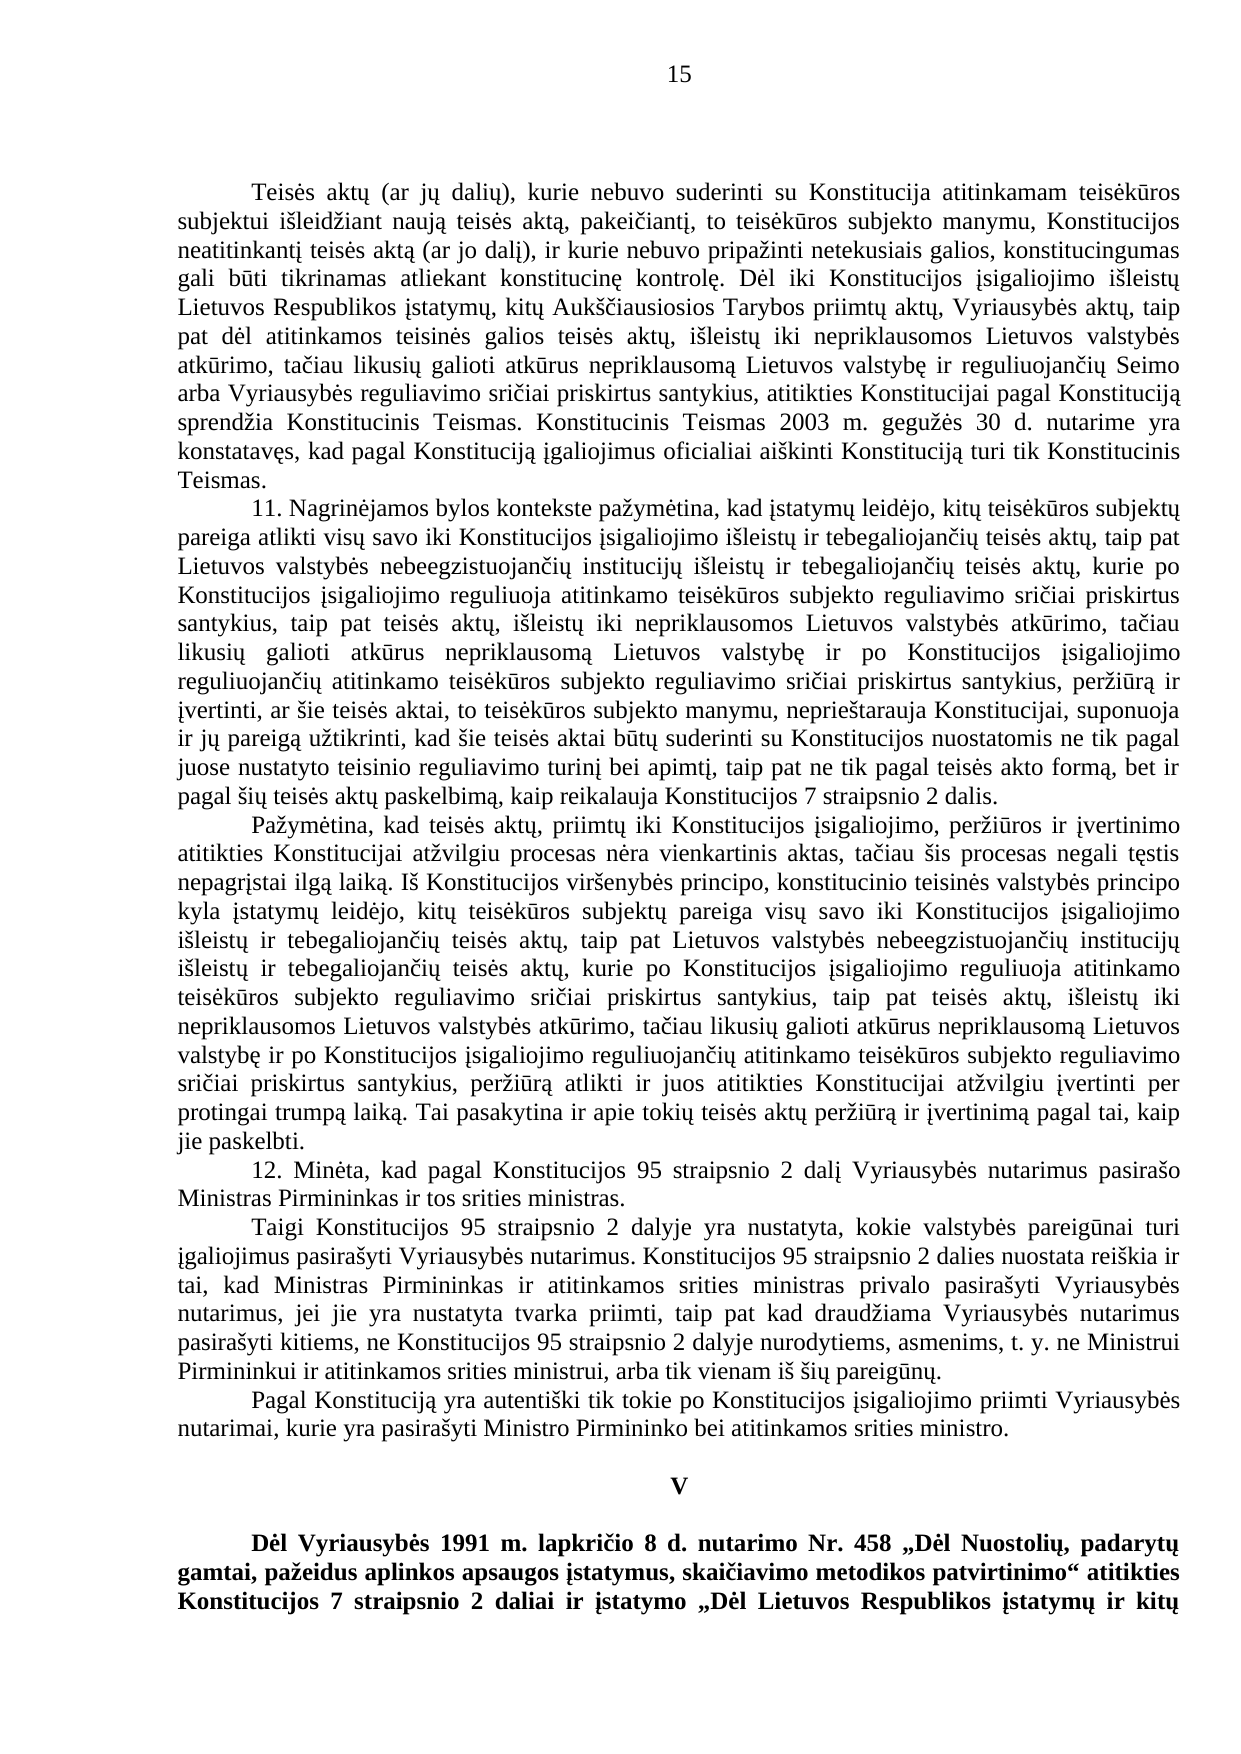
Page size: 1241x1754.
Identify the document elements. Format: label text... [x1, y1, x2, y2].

text Taigi Konstitucijos 95 straipsnio 2 dalyje yra nustatyta, kokie valstybės pareigūnai turi įgaliojimus pasirašyti Vyriausybės nutarimus. Konstitucijos 95 straipsnio 2 dalies nuostata reiškia ir tai, kad Ministras Pirmininkas ir atitinkamos srities ministras privalo pasirašyti Vyriausybės nutarimus, jei jie yra nustatyta tvarka priimti, taip pat kad draudžiama Vyriausybės nutarimus pasirašyti kitiems, ne Konstitucijos 95 straipsnio 2 dalyje nurodytiems, asmenims, t. y. ne Ministrui Pirmininkui ir atitinkamos srities ministrui, arba tik vienam iš šių pareigūnų. [177, 1212, 1181, 1385]
text Dėl Vyriausybės 1991 m. lapkričio 8 d. nutarimo Nr. 458 „Dėl Nuostolių, padarytų gamtai, pažeidus aplinkos apsaugos įstatymus, skaičiavimo metodikos patvirtinimo“ atitikties Konstitucijos 7 straipsnio 2 daliai ir įstatymo „Dėl Lietuvos Respublikos įstatymų ir kitų [177, 1528, 1181, 1615]
text 12. Minėta, kad pagal Konstitucijos 95 straipsnio 2 dalį Vyriausybės nutarimus pasirašo Ministras Pirmininkas ir tos srities ministras. [177, 1155, 1181, 1212]
text Teisės aktų (ar jų dalių), kurie nebuvo suderinti su Konstitucija atitinkamam teisėkūros subjektui išleidžiant naują teisės aktą, pakeičiantį, to teisėkūros subjekto manymu, Konstitucijos neatitinkantį teisės aktą (ar jo dalį), ir kurie nebuvo pripažinti netekusiais galios, konstitucingumas gali būti tikrinamas atliekant konstitucinę kontrolę. Dėl iki Konstitucijos įsigaliojimo išleistų Lietuvos Respublikos įstatymų, kitų Aukščiausiosios Tarybos priimtų aktų, Vyriausybės aktų, taip pat dėl atitinkamos teisinės galios teisės aktų, išleistų iki nepriklausomos Lietuvos valstybės atkūrimo, tačiau likusių galioti atkūrus nepriklausomą Lietuvos valstybę ir reguliuojančių Seimo arba Vyriausybės reguliavimo sričiai priskirtus santykius, atitikties Konstitucijai pagal Konstituciją sprendžia Konstitucinis Teismas. Konstitucinis Teismas 2003 m. gegužės 30 d. nutarime yra konstatavęs, kad pagal Konstituciją įgaliojimus oficialiai aiškinti Konstituciją turi tik Konstitucinis Teismas. [177, 177, 1181, 493]
text 11. Nagrinėjamos bylos kontekste pažymėtina, kad įstatymų leidėjo, kitų teisėkūros subjektų pareiga atlikti visų savo iki Konstitucijos įsigaliojimo išleistų ir tebegaliojančių teisės aktų, taip pat Lietuvos valstybės nebeegzistuojančių institucijų išleistų ir tebegaliojančių teisės aktų, kurie po Konstitucijos įsigaliojimo reguliuoja atitinkamo teisėkūros subjekto reguliavimo sričiai priskirtus santykius, taip pat teisės aktų, išleistų iki nepriklausomos Lietuvos valstybės atkūrimo, tačiau likusių galioti atkūrus nepriklausomą Lietuvos valstybę ir po Konstitucijos įsigaliojimo reguliuojančių atitinkamo teisėkūros subjekto reguliavimo sričiai priskirtus santykius, peržiūrą ir įvertinti, ar šie teisės aktai, to teisėkūros subjekto manymu, neprieštarauja Konstitucijai, suponuoja ir jų pareigą užtikrinti, kad šie teisės aktai būtų suderinti su Konstitucijos nuostatomis ne tik pagal juose nustatyto teisinio reguliavimo turinį bei apimtį, taip pat ne tik pagal teisės akto formą, bet ir pagal šių teisės aktų paskelbimą, kaip reikalauja Konstitucijos 7 straipsnio 2 dalis. [177, 493, 1181, 810]
text Pažymėtina, kad teisės aktų, priimtų iki Konstitucijos įsigaliojimo, peržiūros ir įvertinimo atitikties Konstitucijai atžvilgiu procesas nėra vienkartinis aktas, tačiau šis procesas negali tęstis nepagrįstai ilgą laiką. Iš Konstitucijos viršenybės principo, konstitucinio teisinės valstybės principo kyla įstatymų leidėjo, kitų teisėkūros subjektų pareiga visų savo iki Konstitucijos įsigaliojimo išleistų ir tebegaliojančių teisės aktų, taip pat Lietuvos valstybės nebeegzistuojančių institucijų išleistų ir tebegaliojančių teisės aktų, kurie po Konstitucijos įsigaliojimo reguliuoja atitinkamo teisėkūros subjekto reguliavimo sričiai priskirtus santykius, taip pat teisės aktų, išleistų iki nepriklausomos Lietuvos valstybės atkūrimo, tačiau likusių galioti atkūrus nepriklausomą Lietuvos valstybę ir po Konstitucijos įsigaliojimo reguliuojančių atitinkamo teisėkūros subjekto reguliavimo sričiai priskirtus santykius, peržiūrą atlikti ir juos atitikties Konstitucijai atžvilgiu įvertinti per protingai trumpą laiką. Tai pasakytina ir apie tokių teisės aktų peržiūrą ir įvertinimą pagal tai, kaip jie paskelbti. [177, 810, 1181, 1155]
text V [177, 1471, 1181, 1500]
text Pagal Konstituciją yra autentiški tik tokie po Konstitucijos įsigaliojimo priimti Vyriausybės nutarimai, kurie yra pasirašyti Ministro Pirmininko bei atitinkamos srities ministro. [177, 1385, 1181, 1442]
